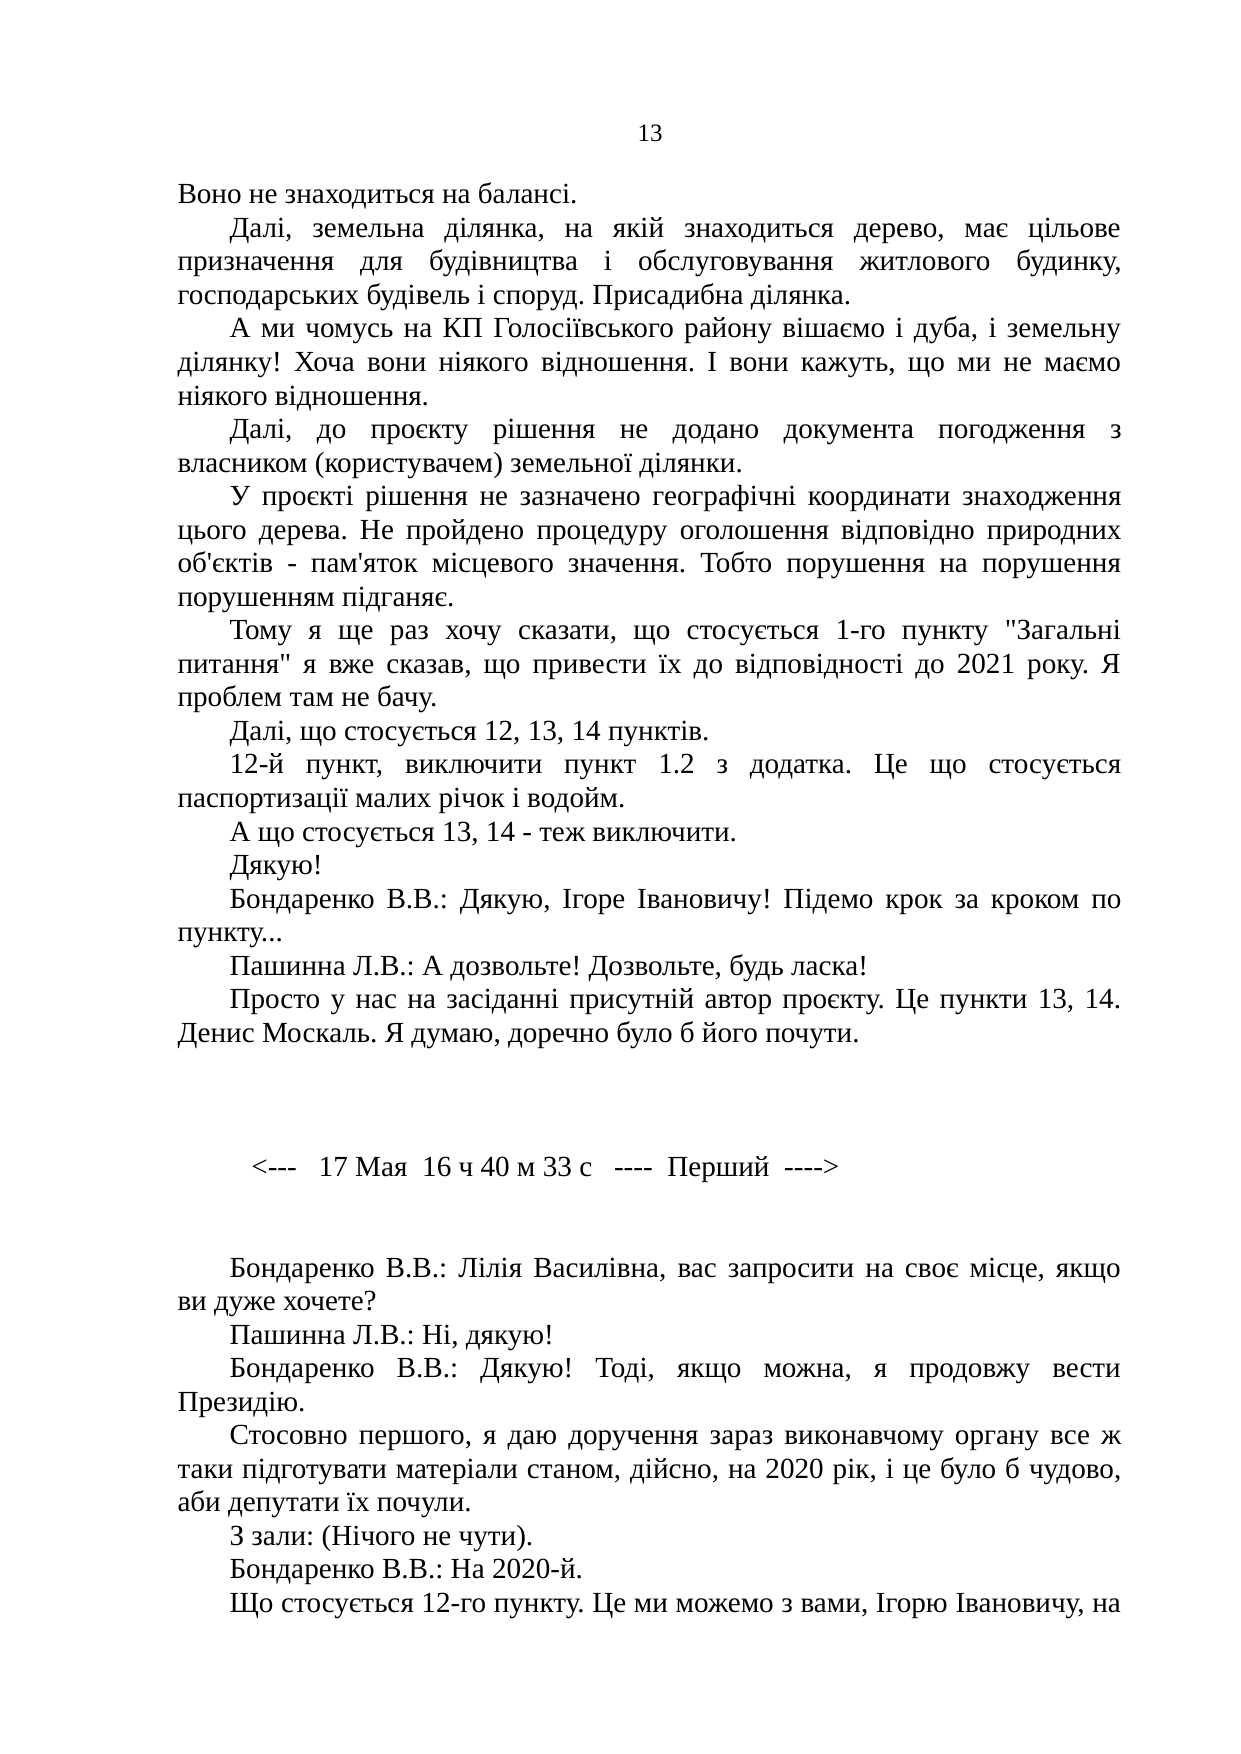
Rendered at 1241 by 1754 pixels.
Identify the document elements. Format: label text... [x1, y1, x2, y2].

text Бондаренко В.В.: Лілія Василівна, вас запросити на своє місце, якщо ви дуже хочете? [177, 1250, 1122, 1317]
text У проєкті рішення не зазначено географічні координати знаходження цього дерева. Не пройдено процедуру оголошення відповідно природних об'єктів - пам'яток місцевого значення. Тобто порушення на порушення порушенням підганяє. [177, 478, 1122, 612]
text Воно не знаходиться на балансі. [177, 176, 1122, 210]
text Пашинна Л.В.: А дозвольте! Дозвольте, будь ласка! [177, 948, 1122, 981]
text З зали: (Нічого не чути). [177, 1518, 1122, 1552]
text Пашинна Л.В.: Ні, дякую! [177, 1317, 1122, 1350]
text Бондаренко В.В.: Дякую! Тоді, якщо можна, я продовжу вести Президію. [177, 1350, 1122, 1417]
text Далі, що стосується 12, 13, 14 пунктів. [177, 713, 1122, 747]
text Бондаренко В.В.: Дякую, Ігоре Івановичу! Підемо крок за кроком по пункту... [177, 881, 1122, 948]
text 12-й пункт, виключити пункт 1.2 з додатка. Це що стосується паспортизації малих річок і водойм. [177, 747, 1122, 814]
text А що стосується 13, 14 - теж виключити. [177, 814, 1122, 847]
text Тому я ще раз хочу сказати, що стосується 1-го пункту "Загальні питання" я вже сказав, що привести їх до відповідності до 2021 року. Я проблем там не бачу. [177, 612, 1122, 713]
text Далі, до проєкту рішення не додано документа погодження з власником (користувачем) земельної ділянки. [177, 411, 1122, 478]
text Стосовно першого, я даю доручення зараз виконавчому органу все ж таки підготувати матеріали станом, дійсно, на 2020 рік, і це було б чудово, аби депутати їх почули. [177, 1417, 1122, 1518]
text Що стосується 12-го пункту. Це ми можемо з вами, Ігорю Івановичу, на [177, 1585, 1122, 1619]
text А ми чомусь на КП Голосіївського району вішаємо і дуба, і земельну ділянку! Хоча вони ніякого відношення. І вони кажуть, що ми не маємо ніякого відношення. [177, 311, 1122, 411]
text <--- 17 Мая 16 ч 40 м 33 с ---- Перший ----> [177, 1149, 1122, 1183]
text Дякую! [177, 847, 1122, 881]
text Просто у нас на засіданні присутній автор проєкту. Це пункти 13, 14. Денис Москаль. Я думаю, доречно було б його почути. [177, 981, 1122, 1048]
text Бондаренко В.В.: На 2020-й. [177, 1552, 1122, 1585]
text Далі, земельна ділянка, на якій знаходиться дерево, має цільове призначення для будівництва і обслуговування житлового будинку, господарських будівель і споруд. Присадибна ділянка. [177, 210, 1122, 311]
